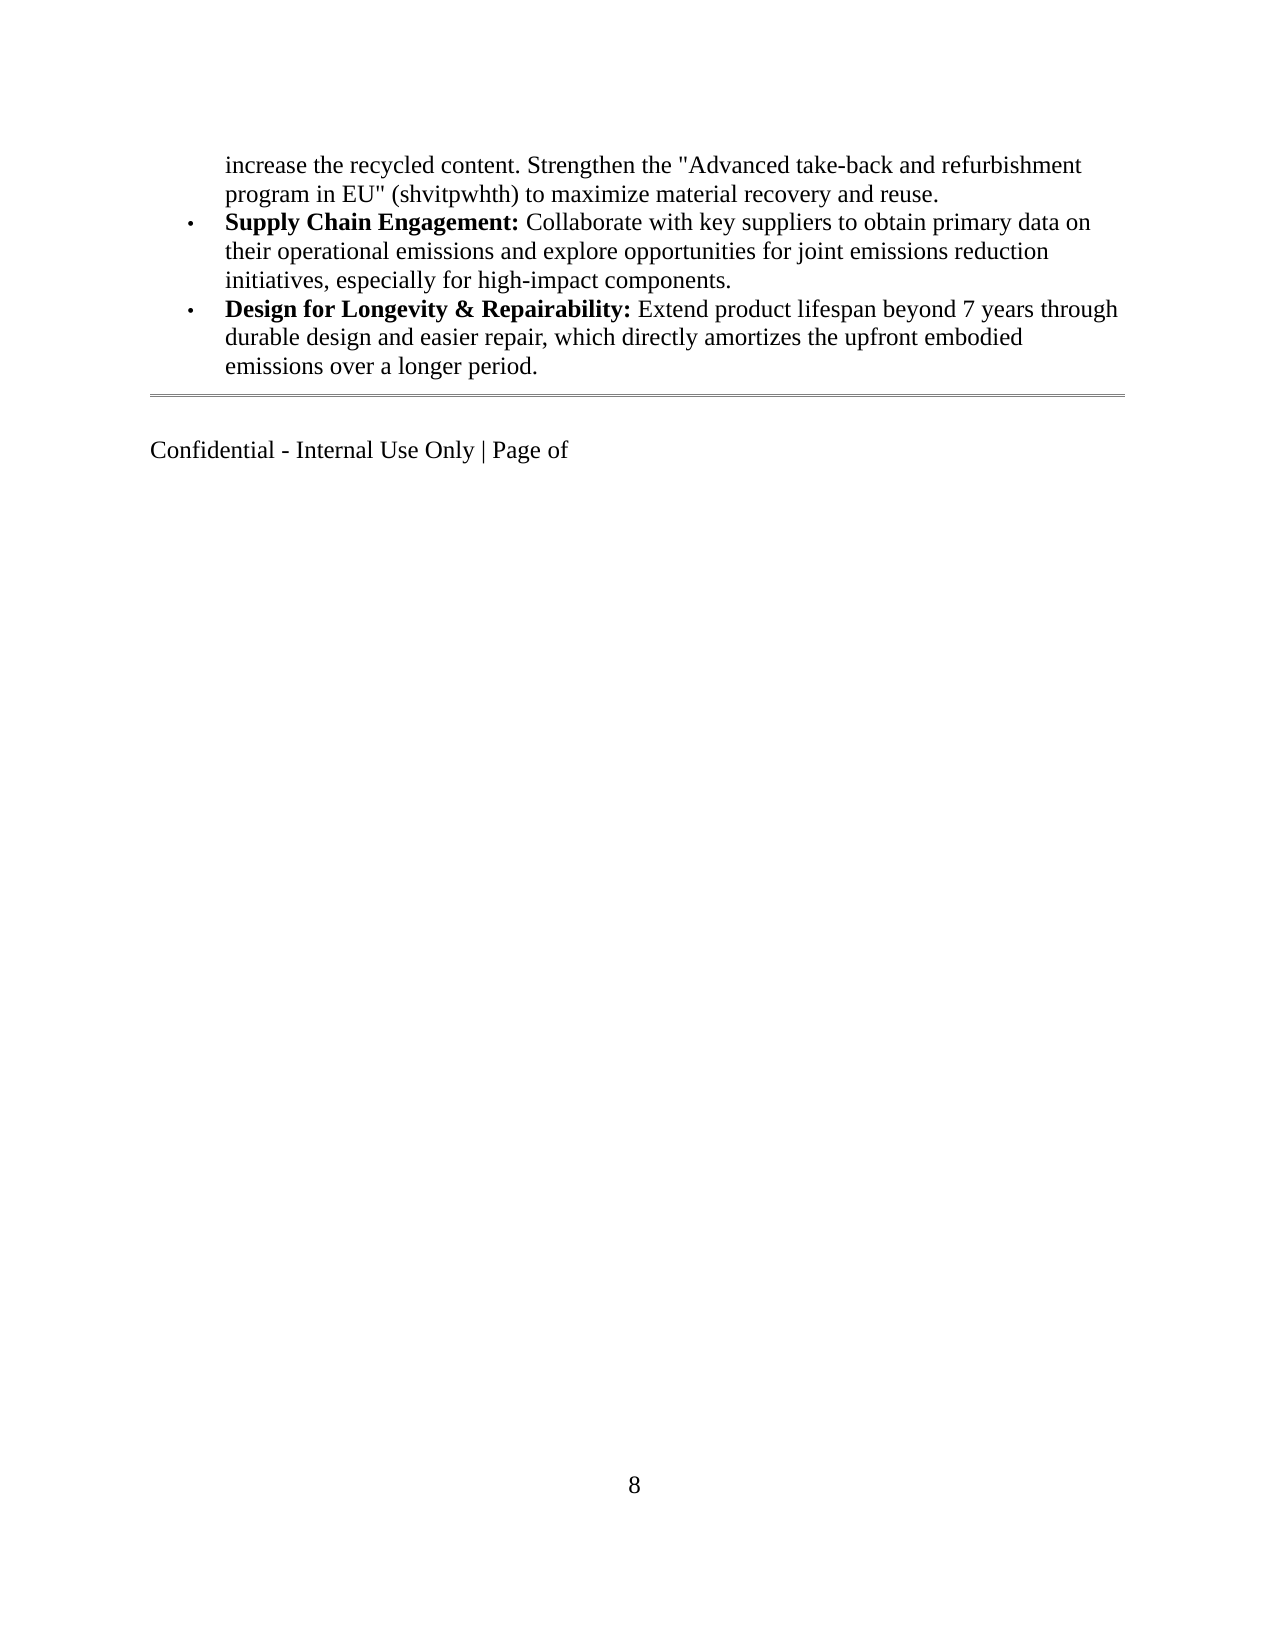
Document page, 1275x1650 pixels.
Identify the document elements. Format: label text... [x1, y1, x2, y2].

text Confidential - Internal Use Only | Page of [150, 435, 1125, 464]
list Supply Chain Engagement: Collaborate with key suppliers to obtain primary data on their operational emissions and explore opportunities for joint emissions reduction initiatives, especially for high-impact components. [187, 207, 1125, 294]
list increase the recycled content. Strengthen the "Advanced take-back and refurbishment program in EU" (shvitpwhth) to maximize material recovery and reuse. [187, 150, 1125, 207]
list Design for Longevity & Repairability: Extend product lifespan beyond 7 years through durable design and easier repair, which directly amortizes the upfront embodied emissions over a longer period. [187, 294, 1125, 380]
